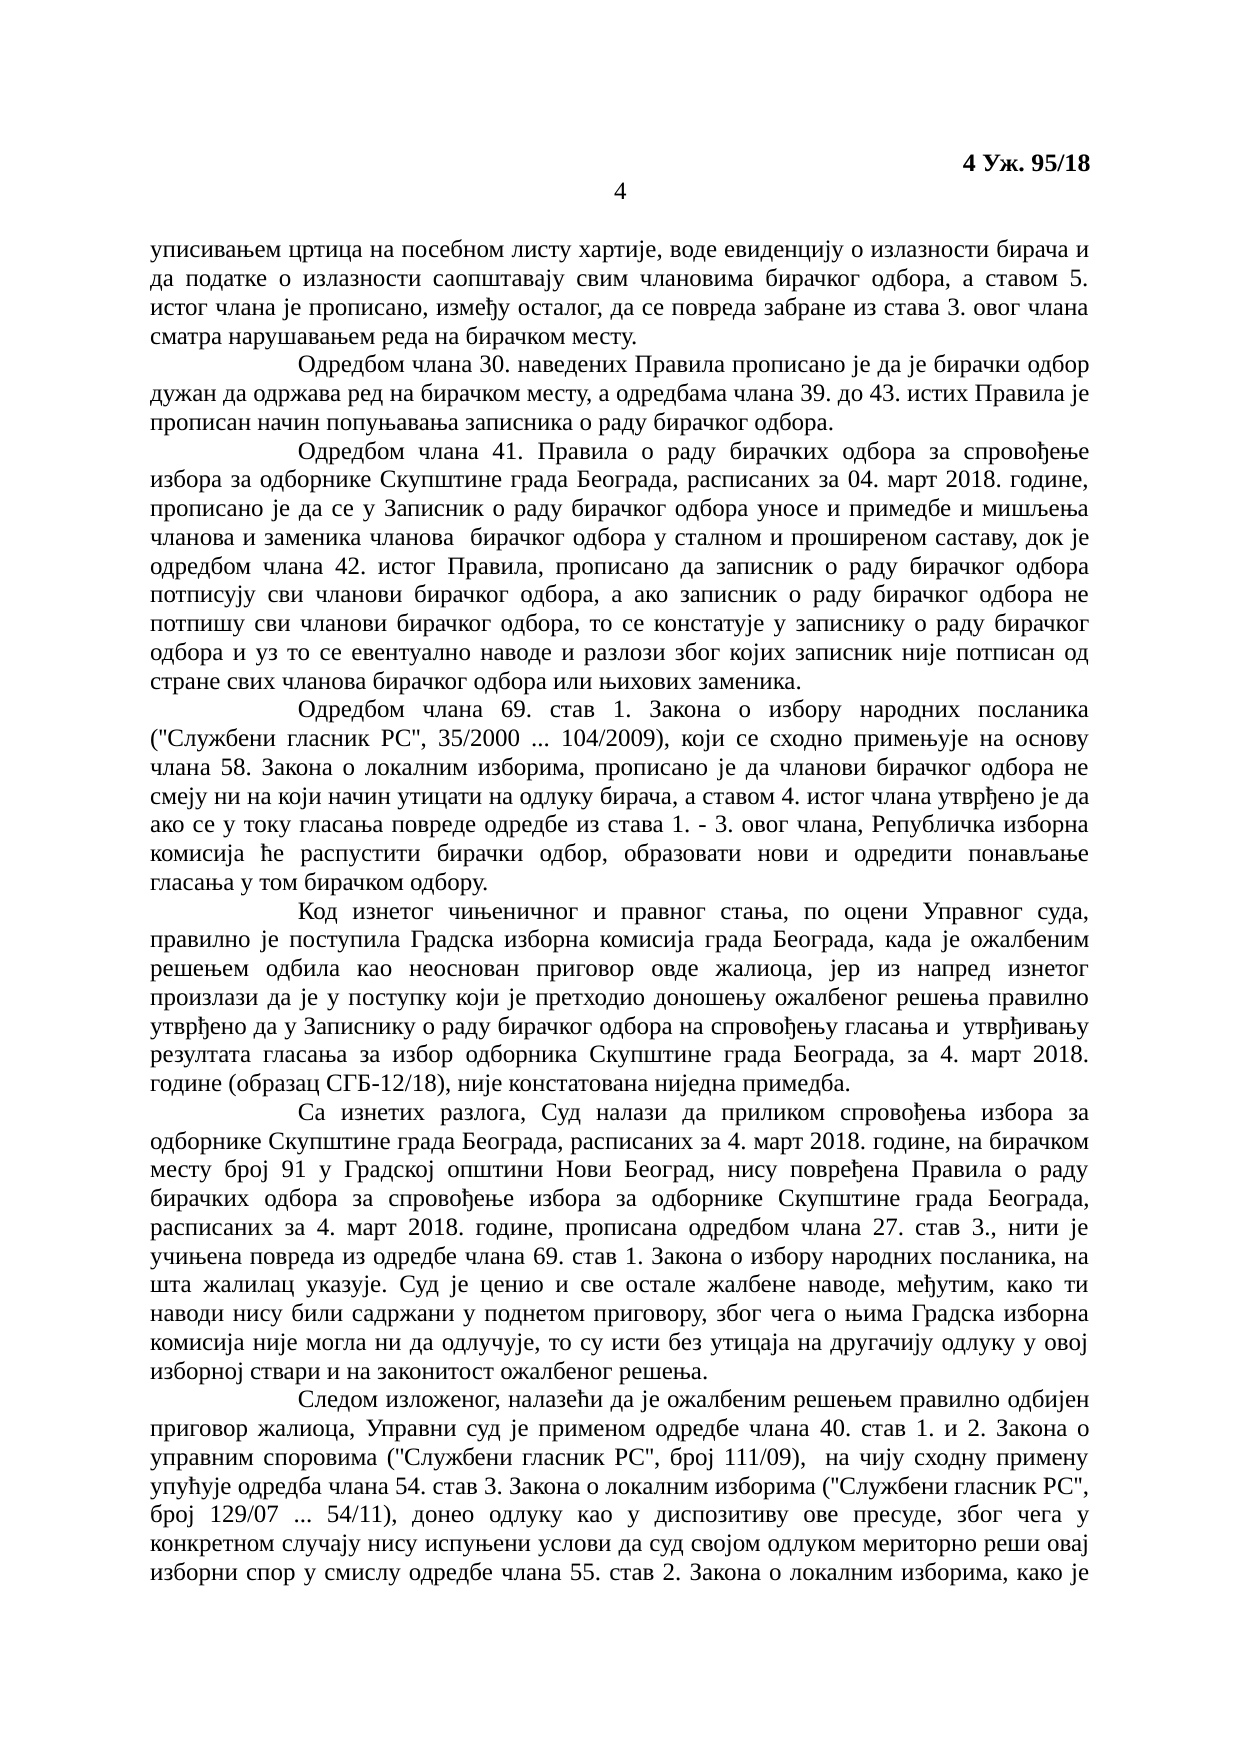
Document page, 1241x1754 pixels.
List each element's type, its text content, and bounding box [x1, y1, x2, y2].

text Одредбом члана 41. Правила о раду бирачких одбора за спровођење избора за одборнике Скупштине града Београда, расписаних за 04. март 2018. године, прописано је да се у Записник о раду бирачког одбора уносе и примедбе и мишљења чланова и заменика чланова бирачког одбора у сталном и проширеном саставу, док је одредбом члана 42. истог Правила, прописано да записник о раду бирачког одбора потписују сви чланови бирачког одбора, а ако записник о раду бирачког одбора не потпишу сви чланови бирачког одбора, то се констатује у записнику о раду бирачког одбора и уз то се евентуално наводе и разлози због којих записник није потписан од стране свих чланова бирачког одбора или њихових заменика. [150, 436, 1090, 694]
text Следом изложеног, налазећи да је ожалбеним решењем правилно одбијен приговор жалиоца, Управни суд је применом одредбе члана 40. став 1. и 2. Закона о управним споровима (''Службени гласник РС'', број 111/09), на чију сходну примену упућује одредба члана 54. став 3. Закона о локалним изборима (''Службени гласник РС'', број 129/07 ... 54/11), донео одлуку као у диспозитиву ове пресуде, због чега у конкретном случају нису испуњени услови да суд својом одлуком мериторно реши овај изборни спор у смислу одредбе члана 55. став 2. Закона о локалним изборима, како је [150, 1384, 1090, 1586]
text Одредбом члана 69. став 1. Закона о избору народних посланика (''Службени гласник РС'', 35/2000 ... 104/2009), који се сходно примењује на основу члана 58. Закона о локалним изборима, прописано је да чланови бирачког одбора не смеју ни на који начин утицати на одлуку бирача, а ставом 4. истог члана утврђено је да ако се у току гласања повреде одредбе из става 1. - 3. овог члана, Републичка изборна комисија ће распустити бирачки одбор, образовати нови и одредити понављање гласања у том бирачком одбору. [150, 694, 1090, 896]
text Одредбом члана 30. наведених Правила прописано је да је бирачки одбор дужан да одржава ред на бирачком месту, а одредбама члана 39. до 43. истих Правила је прописан начин попуњавања записника о раду бирачког одбора. [150, 349, 1090, 436]
text Код изнетог чињеничног и правног стања, по оцени Управног суда, правилно је поступила Градска изборна комисија града Београда, када је ожалбеним решењем одбила као неоснован приговор овде жалиоца, јер из напред изнетог произлази да је у поступку који је претходио доношењу ожалбеног решења правилно утврђено да у Записнику о раду бирачког одбора на спровођењу гласања и утврђивању резултата гласања за избор одборника Скупштине града Београда, за 4. март 2018. године (образац СГБ-12/18), није констатована ниједна примедба. [150, 896, 1090, 1097]
text уписивањем цртица на посебном листу хартије, воде евиденцију о излазности бирача и да податке о излазности саопштавају свим члановима бирачког одбора, а ставом 5. истог члана је прописано, између осталог, да се повреда забране из става 3. овог члана сматра нарушавањем реда на бирачком месту. [150, 234, 1090, 349]
text Са изнетих разлога, Суд налази да приликом спровођења избора за одборнике Скупштине града Београда, расписаних за 4. март 2018. године, на бирачком месту број 91 у Градској општини Нови Београд, нису повређена Правила о раду бирачких одбора за спровођење избора за одборнике Скупштине града Београда, расписаних за 4. март 2018. године, прописана одредбом члана 27. став 3., нити је учињена повреда из одредбе члана 69. став 1. Закона о избору народних посланика, на шта жалилац указује. Суд је ценио и све остале жалбене наводе, међутим, како ти наводи нису били садржани у поднетом приговору, због чега о њима Градска изборна комисија није могла ни да одлучује, то су исти без утицаја на другачију одлуку у овој изборној ствари и на законитост ожалбеног решења. [150, 1097, 1090, 1384]
